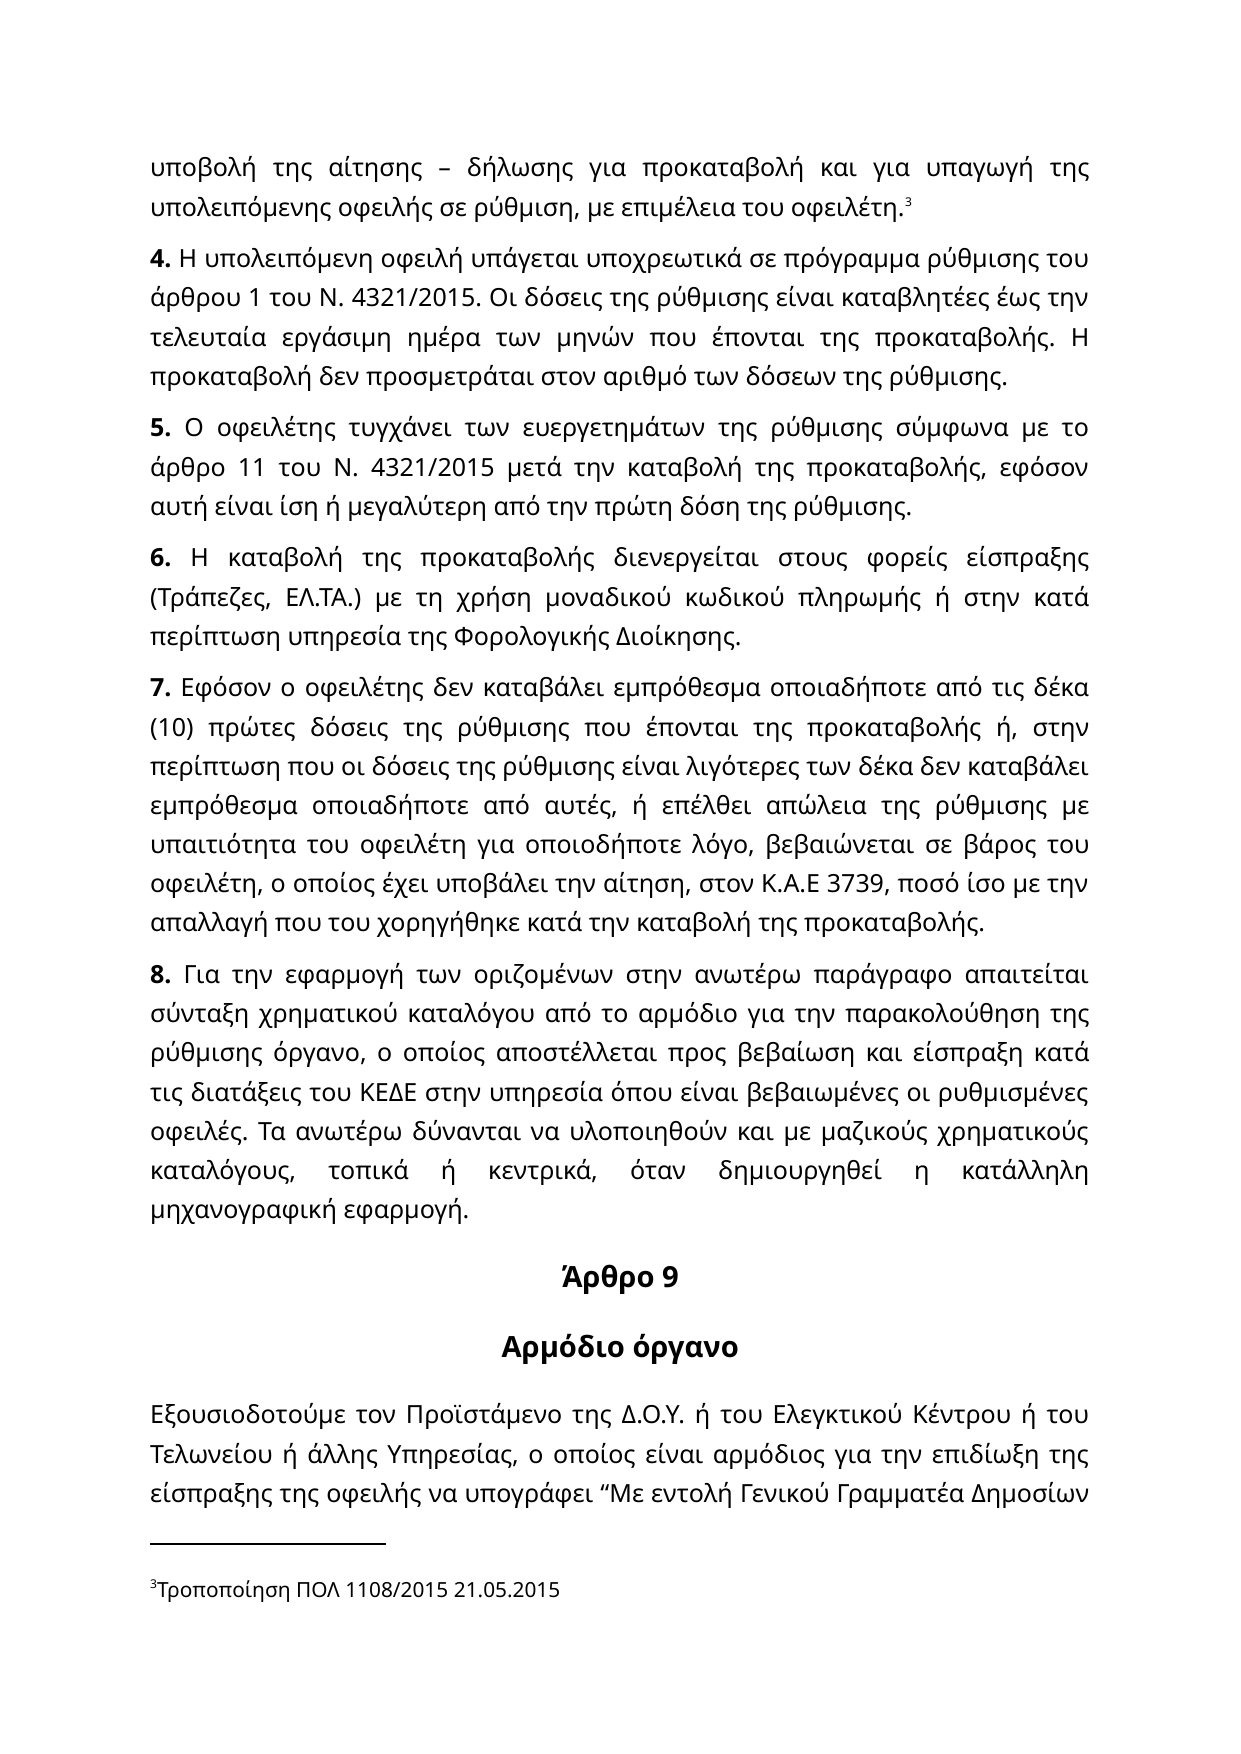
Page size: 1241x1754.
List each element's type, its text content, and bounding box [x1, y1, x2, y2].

text Τροποποίηση ΠΟΛ 1108/2015 21.05.2015 [150, 1576, 1090, 1604]
text 8. Για την εφαρμογή των οριζομένων στην ανωτέρω παράγραφο απαιτείται σύνταξη χρηματικού καταλόγου από το αρμόδιο για την παρακολούθηση της ρύθμισης όργανο, ο οποίος αποστέλλεται προς βεβαίωση και είσπραξη κατά τις διατάξεις του ΚΕΔΕ στην υπηρεσία όπου είναι βεβαιωμένες οι ρυθμισμένες οφειλές. Τα ανωτέρω δύνανται να υλοποιηθούν και με μαζικούς χρηματικούς καταλόγους, τοπικά ή κεντρικά, όταν δημιουργηθεί η κατάλληλη μηχανογραφική εφαρμογή. [150, 957, 1090, 1226]
text Εξουσιοδοτούμε τον Προϊστάμενο της Δ.Ο.Υ. ή του Ελεγκτικού Κέντρου ή του Τελωνείου ή άλλης Υπηρεσίας, ο οποίος είναι αρμόδιος για την επιδίωξη της είσπραξης της οφειλής να υπογράφει “Με εντολή Γενικού Γραμματέα Δημοσίων [150, 1397, 1090, 1509]
subtitle Αρμόδιο όργανο [150, 1326, 1090, 1366]
text 5. Ο οφειλέτης τυγχάνει των ευεργετημάτων της ρύθμισης σύμφωνα με το άρθρο 11 του Ν. 4321/2015 μετά την καταβολή της προκαταβολής, εφόσον αυτή είναι ίση ή μεγαλύτερη από την πρώτη δόση της ρύθμισης. [150, 410, 1090, 522]
text 4. Η υπολειπόμενη οφειλή υπάγεται υποχρεωτικά σε πρόγραμμα ρύθμισης του άρθρου 1 του Ν. 4321/2015. Οι δόσεις της ρύθμισης είναι καταβλητέες έως την τελευταία εργάσιμη ημέρα των μηνών που έπονται της προκαταβολής. Η προκαταβολή δεν προσμετράται στον αριθμό των δόσεων της ρύθμισης. [150, 241, 1090, 392]
text υποβολή της αίτησης – δήλωσης για προκαταβολή και για υπαγωγή της υπολειπόμενης οφειλής σε ρύθμιση, με επιμέλεια του οφειλέτη. [150, 150, 1090, 223]
text 7. Εφόσον ο οφειλέτης δεν καταβάλει εμπρόθεσμα οποιαδήποτε από τις δέκα (10) πρώτες δόσεις της ρύθμισης που έπονται της προκαταβολής ή, στην περίπτωση που οι δόσεις της ρύθμισης είναι λιγότερες των δέκα δεν καταβάλει εμπρόθεσμα οποιαδήποτε από αυτές, ή επέλθει απώλεια της ρύθμισης με υπαιτιότητα του οφειλέτη για οποιοδήποτε λόγο, βεβαιώνεται σε βάρος του οφειλέτη, ο οποίος έχει υποβάλει την αίτηση, στον Κ.Α.Ε 3739, ποσό ίσο με την απαλλαγή που του χορηγήθηκε κατά την καταβολή της προκαταβολής. [150, 670, 1090, 939]
subtitle Άρθρο 9 [150, 1256, 1090, 1296]
text 6. Η καταβολή της προκαταβολής διενεργείται στους φορείς είσπραξης (Τράπεζες, ΕΛ.ΤΑ.) με τη χρήση μοναδικού κωδικού πληρωμής ή στην κατά περίπτωση υπηρεσία της Φορολογικής Διοίκησης. [150, 540, 1090, 652]
